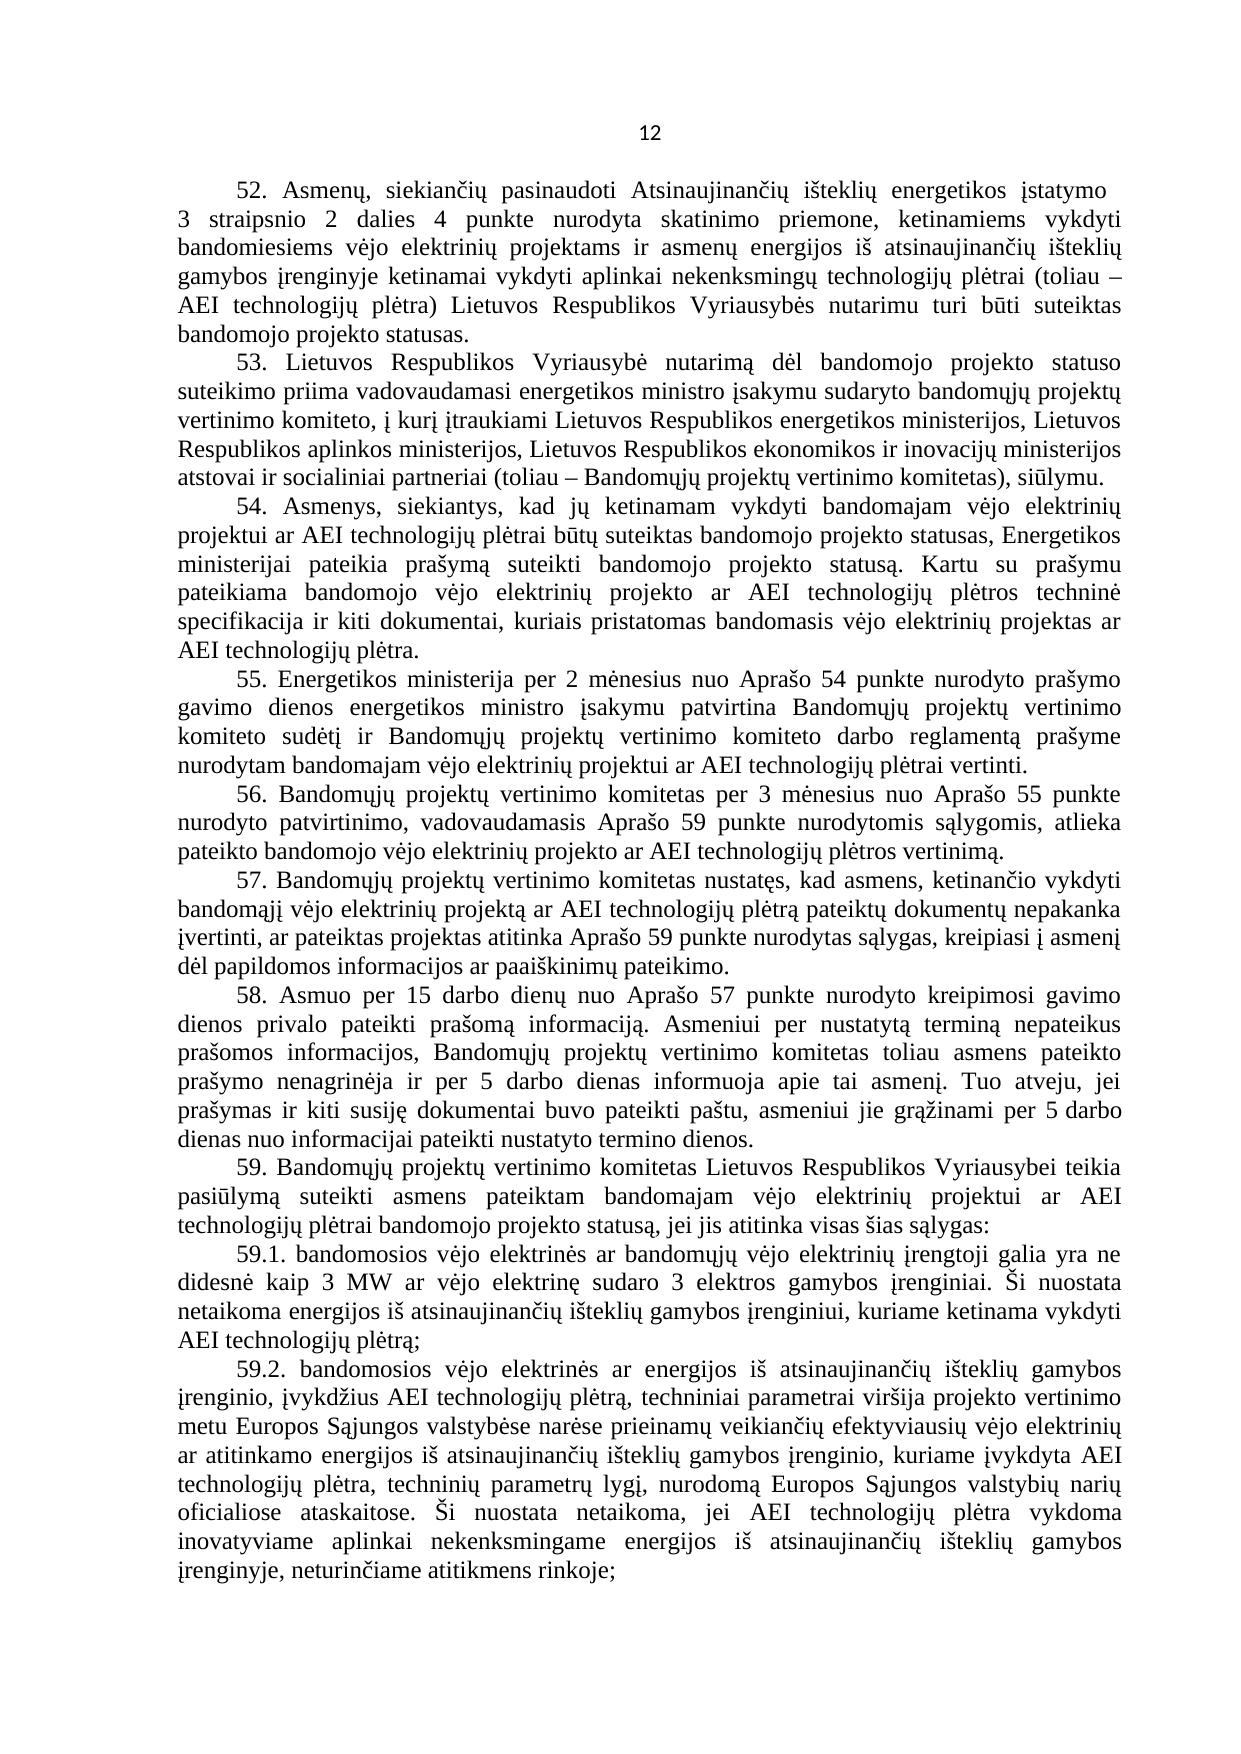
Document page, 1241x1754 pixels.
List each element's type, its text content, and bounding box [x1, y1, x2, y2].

text 52. Asmenų, siekiančių pasinaudoti Atsinaujinančių išteklių energetikos įstatymo 3 straipsnio 2 dalies 4 punkte nurodyta skatinimo priemone, ketinamiems vykdyti bandomiesiems vėjo elektrinių projektams ir asmenų energijos iš atsinaujinančių išteklių gamybos įrenginyje ketinamai vykdyti aplinkai nekenksmingų technologijų plėtrai (toliau – AEI technologijų plėtra) Lietuvos Respublikos Vyriausybės nutarimu turi būti suteiktas bandomojo projekto statusas. [177, 175, 1122, 347]
text 59. Bandomųjų projektų vertinimo komitetas Lietuvos Respublikos Vyriausybei teikia pasiūlymą suteikti asmens pateiktam bandomajam vėjo elektrinių projektui ar AEI technologijų plėtrai bandomojo projekto statusą, jei jis atitinka visas šias sąlygas: [177, 1152, 1122, 1239]
text 55. Energetikos ministerija per 2 mėnesius nuo Aprašo 54 punkte nurodyto prašymo gavimo dienos energetikos ministro įsakymu patvirtina Bandomųjų projektų vertinimo komiteto sudėtį ir Bandomųjų projektų vertinimo komiteto darbo reglamentą prašyme nurodytam bandomajam vėjo elektrinių projektui ar AEI technologijų plėtrai vertinti. [177, 664, 1122, 779]
text 59.2. bandomosios vėjo elektrinės ar energijos iš atsinaujinančių išteklių gamybos įrenginio, įvykdžius AEI technologijų plėtrą, techniniai parametrai viršija projekto vertinimo metu Europos Sąjungos valstybėse narėse prieinamų veikiančių efektyviausių vėjo elektrinių ar atitinkamo energijos iš atsinaujinančių išteklių gamybos įrenginio, kuriame įvykdyta AEI technologijų plėtra, techninių parametrų lygį, nurodomą Europos Sąjungos valstybių narių oficialiose ataskaitose. Ši nuostata netaikoma, jei AEI technologijų plėtra vykdoma inovatyviame aplinkai nekenksmingame energijos iš atsinaujinančių išteklių gamybos įrenginyje, neturinčiame atitikmens rinkoje; [177, 1354, 1122, 1584]
text 58. Asmuo per 15 darbo dienų nuo Aprašo 57 punkte nurodyto kreipimosi gavimo dienos privalo pateikti prašomą informaciją. Asmeniui per nustatytą terminą nepateikus prašomos informacijos, Bandomųjų projektų vertinimo komitetas toliau asmens pateikto prašymo nenagrinėja ir per 5 darbo dienas informuoja apie tai asmenį. Tuo atveju, jei prašymas ir kiti susiję dokumentai buvo pateikti paštu, asmeniui jie grąžinami per 5 darbo dienas nuo informacijai pateikti nustatyto termino dienos. [177, 980, 1122, 1152]
text 59.1. bandomosios vėjo elektrinės ar bandomųjų vėjo elektrinių įrengtoji galia yra ne didesnė kaip 3 MW ar vėjo elektrinę sudaro 3 elektros gamybos įrenginiai. Ši nuostata netaikoma energijos iš atsinaujinančių išteklių gamybos įrenginiui, kuriame ketinama vykdyti AEI technologijų plėtrą; [177, 1239, 1122, 1354]
text 56. Bandomųjų projektų vertinimo komitetas per 3 mėnesius nuo Aprašo 55 punkte nurodyto patvirtinimo, vadovaudamasis Aprašo 59 punkte nurodytomis sąlygomis, atlieka pateikto bandomojo vėjo elektrinių projekto ar AEI technologijų plėtros vertinimą. [177, 779, 1122, 865]
text 53. Lietuvos Respublikos Vyriausybė nutarimą dėl bandomojo projekto statuso suteikimo priima vadovaudamasi energetikos ministro įsakymu sudaryto bandomųjų projektų vertinimo komiteto, į kurį įtraukiami Lietuvos Respublikos energetikos ministerijos, Lietuvos Respublikos aplinkos ministerijos, Lietuvos Respublikos ekonomikos ir inovacijų ministerijos atstovai ir socialiniai partneriai (toliau – Bandomųjų projektų vertinimo komitetas), siūlymu. [177, 347, 1122, 491]
text 54. Asmenys, siekiantys, kad jų ketinamam vykdyti bandomajam vėjo elektrinių projektui ar AEI technologijų plėtrai būtų suteiktas bandomojo projekto statusas, Energetikos ministerijai pateikia prašymą suteikti bandomojo projekto statusą. Kartu su prašymu pateikiama bandomojo vėjo elektrinių projekto ar AEI technologijų plėtros techninė specifikacija ir kiti dokumentai, kuriais pristatomas bandomasis vėjo elektrinių projektas ar AEI technologijų plėtra. [177, 491, 1122, 664]
text 57. Bandomųjų projektų vertinimo komitetas nustatęs, kad asmens, ketinančio vykdyti bandomąjį vėjo elektrinių projektą ar AEI technologijų plėtrą pateiktų dokumentų nepakanka įvertinti, ar pateiktas projektas atitinka Aprašo 59 punkte nurodytas sąlygas, kreipiasi į asmenį dėl papildomos informacijos ar paaiškinimų pateikimo. [177, 865, 1122, 980]
